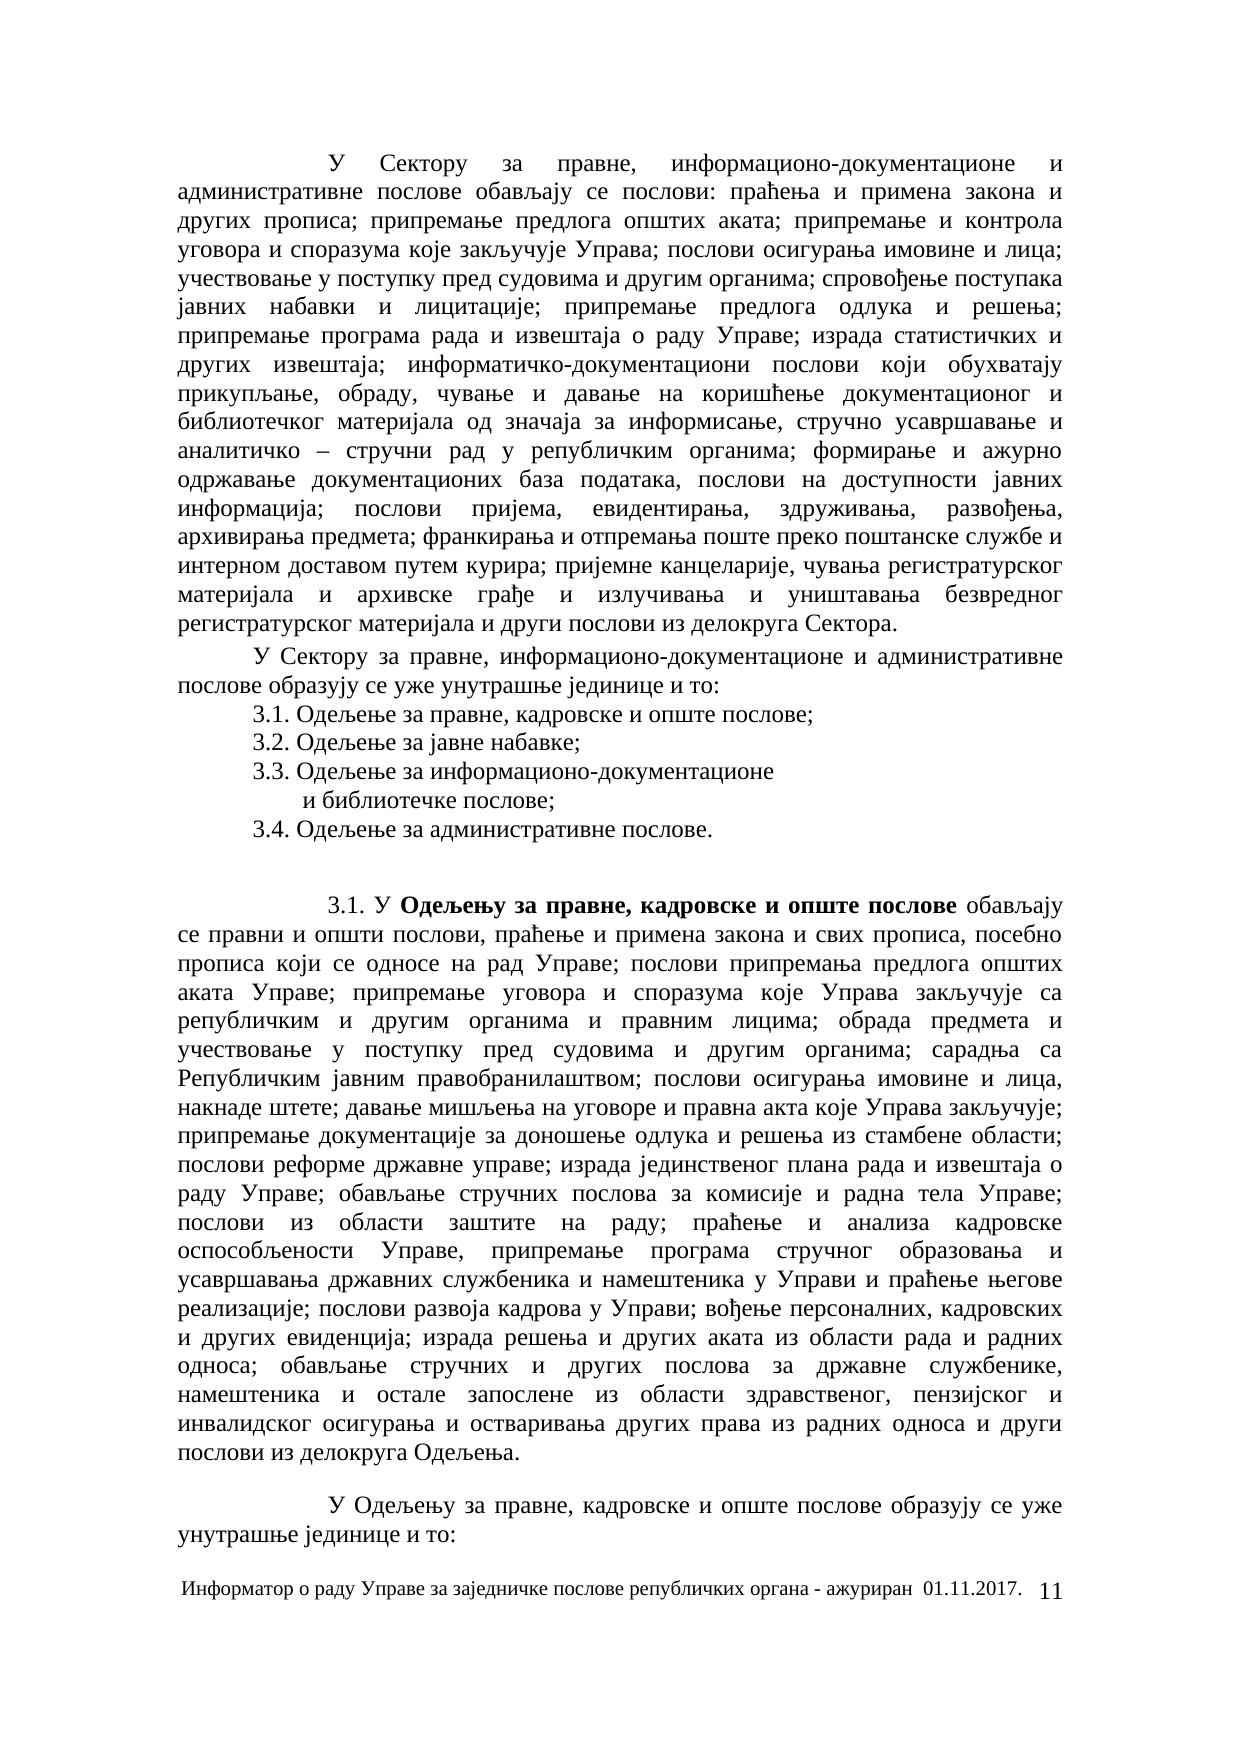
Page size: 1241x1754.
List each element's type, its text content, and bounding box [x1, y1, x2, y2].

text и библиотечке послове; [177, 785, 1063, 814]
text 3.1. У Одељењу за правне, кадровске и опште послове обављају се правни и општи послови, праћење и примена закона и свих прописа, посебно прописа који се односе на рад Управе; послови припремања предлога општих аката Управе; припремање уговора и споразума које Управа закључује са републичким и другим органима и правним лицима; обрада предмета и учествовање у поступку пред судовима и другим органима; сарадња са Републичким јавним правобранилаштвом; послови осигурања имовине и лица, накнаде штете; давање мишљења на уговоре и правна акта које Управа закључује; припремање документације за доношење одлука и решења из стамбене области; послови реформе државне управе; израда јединственог плана рада и извештаја о раду Управе; обављање стручних послова за комисије и радна тела Управе; послови из области заштите на раду; праћење и анализа кадровске оспособљености Управе, припремање програма стручног образовања и усавршавања државних службеника и намештеника у Управи и праћење његове реализације; послови развоја кадрова у Управи; вођење персоналних, кадровских и других евиденција; израда решења и других аката из области рада и радних односа; обављање стручних и других послова за државне службенике, намештеника и остале запослене из области здравственог, пензијског и инвалидског осигурања и остваривања других права из радних односа и други послови из делокруга Одељења. [177, 890, 1063, 1465]
text 3.2. Одељење за јавне набавке; [177, 727, 1063, 756]
text 3.1. Одељење за правне, кадровске и опште послове; [177, 699, 1063, 727]
text У Одељењу за правне, кадровске и опште послове образују се уже унутрашње јединице и то: [177, 1490, 1063, 1548]
text У Сектору за правне, информационо-документационе и административне послове обављају се послови: праћења и примена закона и других прописа; припремање предлога општих аката; припремање и контрола уговора и споразума које закључује Управа; послови осигурања имовине и лица; учествовање у поступку пред судовима и другим органима; спровођење поступака јавних набавки и лицитације; припремање предлога одлука и решења; припремање програма рада и извештаја о раду Управе; израда статистичких и других извештаја; информатичко-документациони послови који обухватају прикупљање, обраду, чување и давање на коришћење документационог и библиотечког материјала од значаја за информисање, стручно усавршавање и аналитичко – стручни рад у републичким органима; формирање и ажурно одржавање документационих база података, послови на доступности јавних информација; послови пријема, евидентирања, здруживања, развођења, архивирања предмета; франкирања и отпремања поште преко поштанске службе и интерном доставом путем курира; пријемне канцеларије, чувања регистратурског материјала и архивске грађе и излучивања и уништавања безвредног регистратурског материјала и други послови из делокруга Сектора. [177, 148, 1063, 636]
text 3.3. Одељење за информационо-документационе [177, 756, 1063, 785]
text У Сектору за правне, информационо-документационе и административне послове образују се уже унутрашње јединице и то: [177, 641, 1063, 699]
text 3.4. Одељење за административне послове. [177, 814, 1063, 842]
